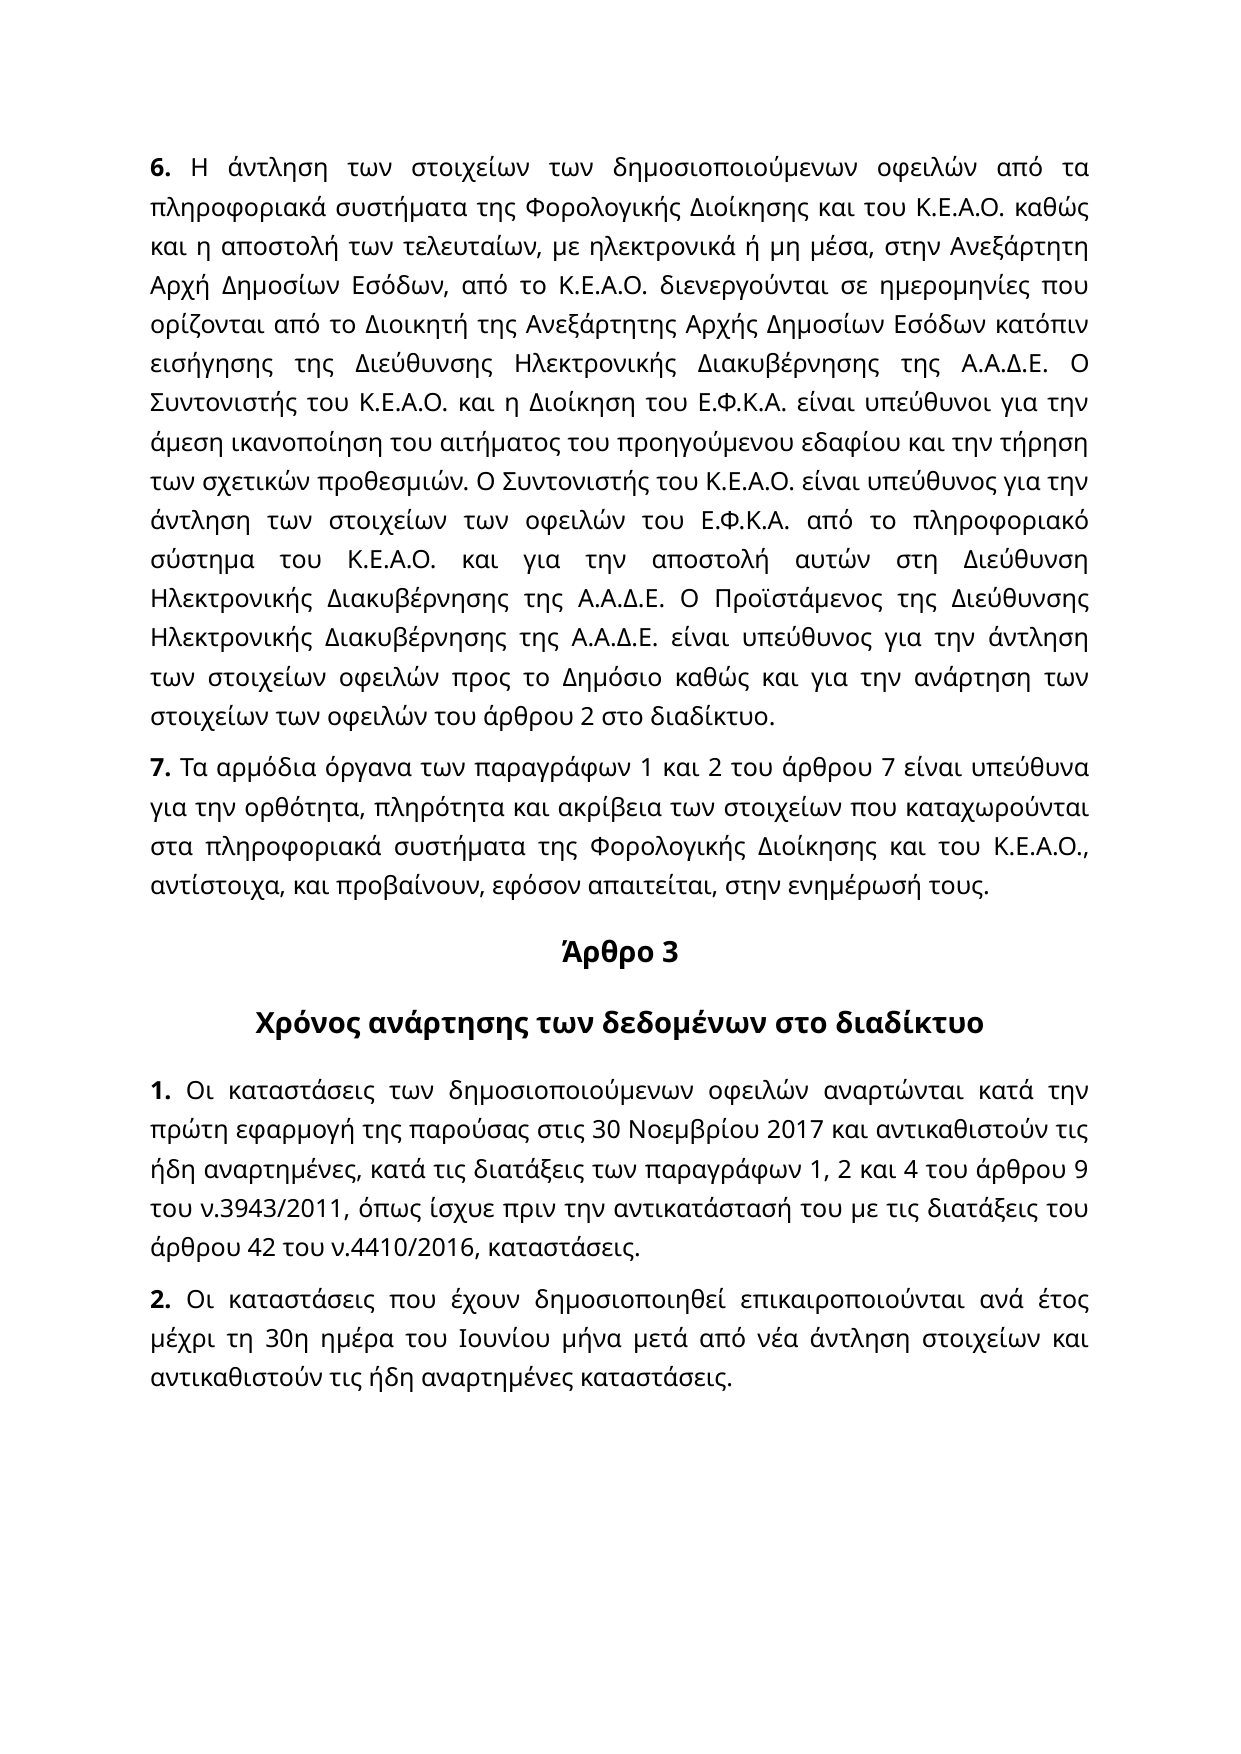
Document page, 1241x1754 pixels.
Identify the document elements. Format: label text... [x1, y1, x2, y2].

text 1. Οι καταστάσεις των δημοσιοποιούμενων οφειλών αναρτώνται κατά την πρώτη εφαρμογή της παρούσας στις 30 Νοεμβρίου 2017 και αντικαθιστούν τις ήδη αναρτημένες, κατά τις διατάξεις των παραγράφων 1, 2 και 4 του άρθρου 9 του ν.3943/2011, όπως ίσχυε πριν την αντικατάστασή του με τις διατάξεις του άρθρου 42 του ν.4410/2016, καταστάσεις. [150, 1073, 1090, 1264]
text 7. Τα αρμόδια όργανα των παραγράφων 1 και 2 του άρθρου 7 είναι υπεύθυνα για την ορθότητα, πληρότητα και ακρίβεια των στοιχείων που καταχωρούνται στα πληροφοριακά συστήματα της Φορολογικής Διοίκησης και του Κ.Ε.Α.Ο., αντίστοιχα, και προβαίνουν, εφόσον απαιτείται, στην ενημέρωσή τους. [150, 750, 1090, 902]
subtitle Άρθρο 3 [150, 932, 1090, 971]
text 2. Οι καταστάσεις που έχουν δημοσιοποιηθεί επικαιροποιούνται ανά έτος μέχρι τη 30η ημέρα του Ιουνίου μήνα μετά από νέα άντληση στοιχείων και αντικαθιστούν τις ήδη αναρτημένες καταστάσεις. [150, 1281, 1090, 1394]
text 6. Η άντληση των στοιχείων των δημοσιοποιούμενων οφειλών από τα πληροφοριακά συστήματα της Φορολογικής Διοίκησης και του Κ.Ε.Α.Ο. καθώς και η αποστολή των τελευταίων, με ηλεκτρονικά ή μη μέσα, στην Ανεξάρτητη Αρχή Δημοσίων Εσόδων, από το Κ.Ε.Α.Ο. διενεργούνται σε ημερομηνίες που ορίζονται από το Διοικητή της Ανεξάρτητης Αρχής Δημοσίων Εσόδων κατόπιν εισήγησης της Διεύθυνσης Ηλεκτρονικής Διακυβέρνησης της Α.Α.Δ.Ε. Ο Συντονιστής του Κ.Ε.Α.Ο. και η Διοίκηση του Ε.Φ.Κ.Α. είναι υπεύθυνοι για την άμεση ικανοποίηση του αιτήματος του προηγούμενου εδαφίου και την τήρηση των σχετικών προθεσμιών. Ο Συντονιστής του Κ.Ε.Α.Ο. είναι υπεύθυνος για την άντληση των στοιχείων των οφειλών του Ε.Φ.Κ.Α. από το πληροφοριακό σύστημα του Κ.Ε.Α.Ο. και για την αποστολή αυτών στη Διεύθυνση Ηλεκτρονικής Διακυβέρνησης της Α.Α.Δ.Ε. Ο Προϊστάμενος της Διεύθυνσης Ηλεκτρονικής Διακυβέρνησης της Α.Α.Δ.Ε. είναι υπεύθυνος για την άντληση των στοιχείων οφειλών προς το Δημόσιο καθώς και για την ανάρτηση των στοιχείων των οφειλών του άρθρου 2 στο διαδίκτυο. [150, 150, 1090, 732]
subtitle Χρόνος ανάρτησης των δεδομένων στο διαδίκτυο [150, 1002, 1090, 1042]
